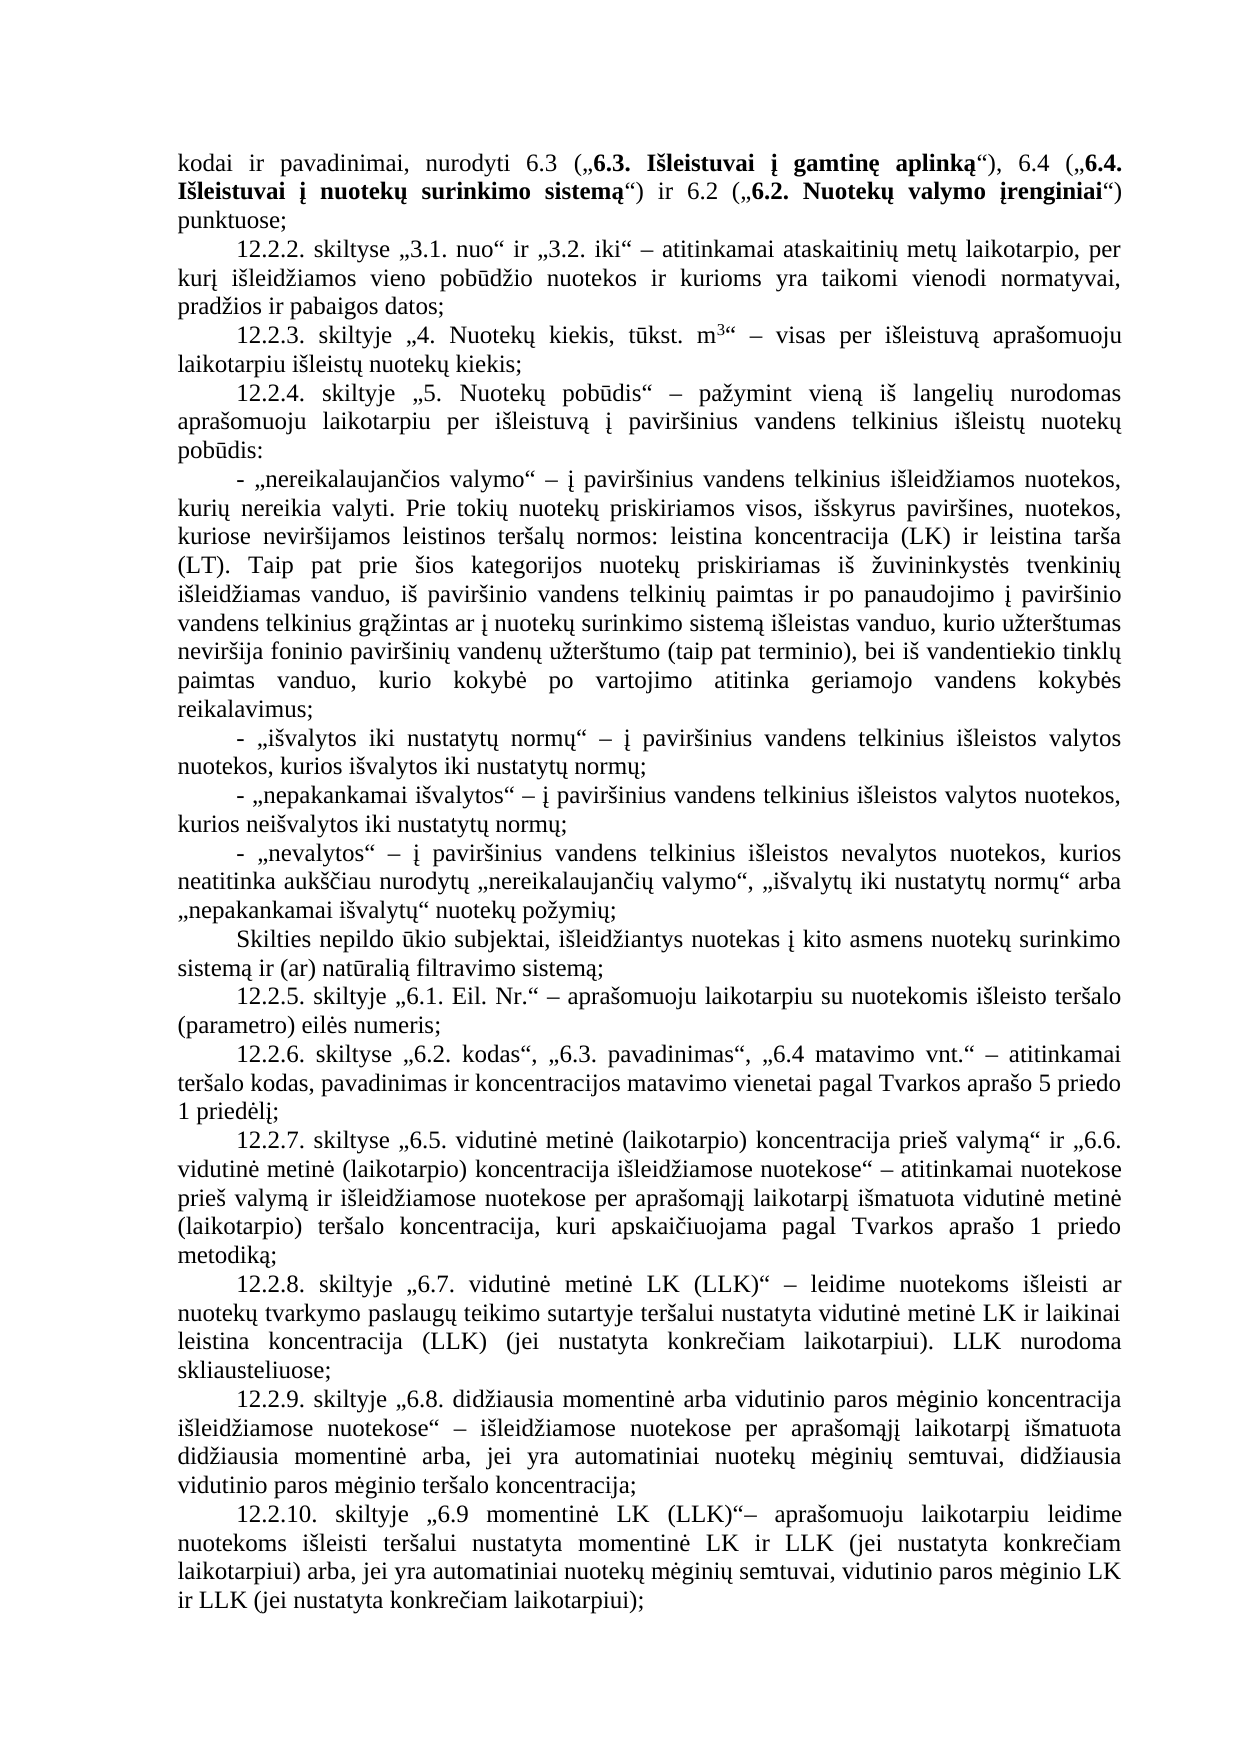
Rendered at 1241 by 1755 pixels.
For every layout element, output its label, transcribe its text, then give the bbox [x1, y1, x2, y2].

text 12.2.10. skiltyje „6.9 momentinė LK (LLK)“– aprašomuoju laikotarpiu leidime nuotekoms išleisti teršalui nustatyta momentinė LK ir LLK (jei nustatyta konkrečiam laikotarpiui) arba, jei yra automatiniai nuotekų mėginių semtuvai, vidutinio paros mėginio LK ir LLK (jei nustatyta konkrečiam laikotarpiui); [177, 1499, 1122, 1614]
text 12.2.8. skiltyje „6.7. vidutinė metinė LK (LLK)“ – leidime nuotekoms išleisti ar nuotekų tvarkymo paslaugų teikimo sutartyje teršalui nustatyta vidutinė metinė LK ir laikinai leistina koncentracija (LLK) (jei nustatyta konkrečiam laikotarpiui). LLK nurodoma skliausteliuose; [177, 1269, 1122, 1384]
text 12.2.5. skiltyje „6.1. Eil. Nr.“ – aprašomuoju laikotarpiu su nuotekomis išleisto teršalo (parametro) eilės numeris; [177, 981, 1122, 1039]
text kodai ir pavadinimai, nurodyti 6.3 („6.3. Išleistuvai į gamtinę aplinką“), 6.4 („6.4. Išleistuvai į nuotekų surinkimo sistemą“) ir 6.2 („6.2. Nuotekų valymo įrenginiai“) punktuose; [177, 148, 1122, 234]
text Skilties nepildo ūkio subjektai, išleidžiantys nuotekas į kito asmens nuotekų surinkimo sistemą ir (ar) natūralią filtravimo sistemą; [177, 924, 1122, 981]
text 12.2.3. skiltyje „4. Nuotekų kiekis, tūkst. m3“ – visas per išleistuvą aprašomuoju laikotarpiu išleistų nuotekų kiekis; [177, 320, 1122, 378]
text 12.2.2. skiltyse „3.1. nuo“ ir „3.2. iki“ – atitinkamai ataskaitinių metų laikotarpio, per kurį išleidžiamos vieno pobūdžio nuotekos ir kurioms yra taikomi vienodi normatyvai, pradžios ir pabaigos datos; [177, 234, 1122, 320]
text 12.2.4. skiltyje „5. Nuotekų pobūdis“ – pažymint vieną iš langelių nurodomas aprašomuoju laikotarpiu per išleistuvą į paviršinius vandens telkinius išleistų nuotekų pobūdis: [177, 378, 1122, 464]
text 12.2.9. skiltyje „6.8. didžiausia momentinė arba vidutinio paros mėginio koncentracija išleidžiamose nuotekose“ – išleidžiamose nuotekose per aprašomąjį laikotarpį išmatuota didžiausia momentinė arba, jei yra automatiniai nuotekų mėginių semtuvai, didžiausia vidutinio paros mėginio teršalo koncentracija; [177, 1384, 1122, 1499]
text 12.2.6. skiltyse „6.2. kodas“, „6.3. pavadinimas“, „6.4 matavimo vnt.“ – atitinkamai teršalo kodas, pavadinimas ir koncentracijos matavimo vienetai pagal Tvarkos aprašo 5 priedo 1 priedėlį; [177, 1039, 1122, 1125]
text - „nepakankamai išvalytos“ – į paviršinius vandens telkinius išleistos valytos nuotekos, kurios neišvalytos iki nustatytų normų; [177, 780, 1122, 838]
text - „nevalytos“ – į paviršinius vandens telkinius išleistos nevalytos nuotekos, kurios neatitinka aukščiau nurodytų „nereikalaujančių valymo“, „išvalytų iki nustatytų normų“ arba „nepakankamai išvalytų“ nuotekų požymių; [177, 838, 1122, 924]
text 12.2.7. skiltyse „6.5. vidutinė metinė (laikotarpio) koncentracija prieš valymą“ ir „6.6. vidutinė metinė (laikotarpio) koncentracija išleidžiamose nuotekose“ – atitinkamai nuotekose prieš valymą ir išleidžiamose nuotekose per aprašomąjį laikotarpį išmatuota vidutinė metinė (laikotarpio) teršalo koncentracija, kuri apskaičiuojama pagal Tvarkos aprašo 1 priedo metodiką; [177, 1125, 1122, 1269]
text - „išvalytos iki nustatytų normų“ – į paviršinius vandens telkinius išleistos valytos nuotekos, kurios išvalytos iki nustatytų normų; [177, 723, 1122, 780]
text - „nereikalaujančios valymo“ – į paviršinius vandens telkinius išleidžiamos nuotekos, kurių nereikia valyti. Prie tokių nuotekų priskiriamos visos, išskyrus paviršines, nuotekos, kuriose neviršijamos leistinos teršalų normos: leistina koncentracija (LK) ir leistina tarša (LT). Taip pat prie šios kategorijos nuotekų priskiriamas iš žuvininkystės tvenkinių išleidžiamas vanduo, iš paviršinio vandens telkinių paimtas ir po panaudojimo į paviršinio vandens telkinius grąžintas ar į nuotekų surinkimo sistemą išleistas vanduo, kurio užterštumas neviršija foninio paviršinių vandenų užterštumo (taip pat terminio), bei iš vandentiekio tinklų paimtas vanduo, kurio kokybė po vartojimo atitinka geriamojo vandens kokybės reikalavimus; [177, 464, 1122, 723]
